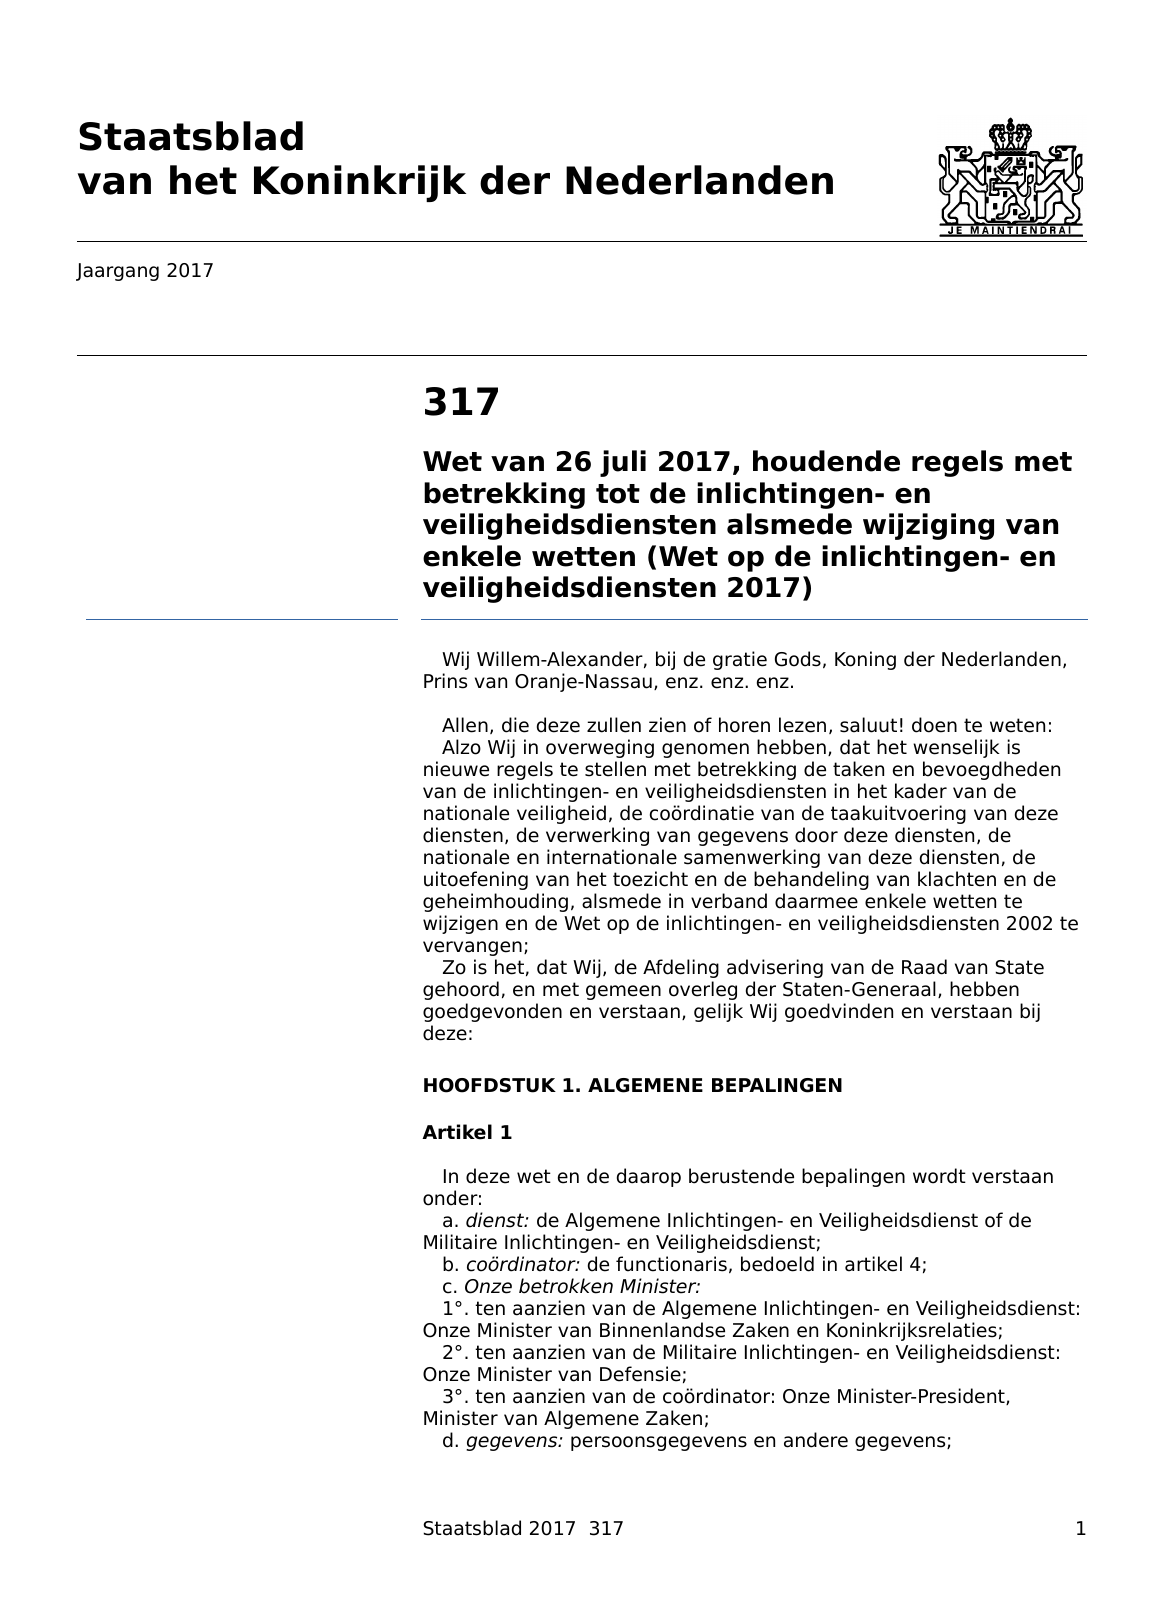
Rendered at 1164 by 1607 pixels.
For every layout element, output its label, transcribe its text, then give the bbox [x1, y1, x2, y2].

picture [936, 115, 1087, 240]
text c. Onze betrokken Minister: [422, 1276, 1087, 1298]
text In deze wet en de daarop berustende bepalingen wordt verstaan onder: [422, 1166, 1087, 1210]
table_header Staatsblad van het Koninkrijk der Nederlanden [77, 100, 886, 241]
subtitle HOOFDSTUK 1. ALGEMENE BEPALINGEN [422, 1074, 1087, 1097]
table_header [886, 100, 1087, 241]
text Allen, die deze zullen zien of horen lezen, saluut! doen te weten: [422, 715, 1087, 737]
text d. gegevens: persoonsgegevens en andere gegevens; [422, 1429, 1087, 1451]
subtitle Artikel 1 [422, 1122, 1087, 1143]
text 3°. ten aanzien van de coördinator: Onze Minister-President, Minister van Algemene Zaken; [422, 1386, 1087, 1429]
text b. coördinator: de functionaris, bedoeld in artikel 4; [422, 1254, 1087, 1276]
text Wet van 26 juli 2017, houdende regels met betrekking tot de inlichtingen- en veiligheidsdiensten alsmede wijziging van enkele wetten (Wet op de inlichtingen- en veiligheidsdiensten 2017) [422, 447, 1087, 604]
subtitle 317 [422, 381, 1087, 424]
text 2°. ten aanzien van de Militaire Inlichtingen- en Veiligheidsdienst: Onze Minister van Defensie; [422, 1342, 1087, 1386]
table_cell Jaargang 2017 [77, 242, 1087, 355]
text Alzo Wij in overweging genomen hebben, dat het wenselijk is nieuwe regels te stellen met betrekking de taken en bevoegdheden van de inlichtingen- en veiligheidsdiensten in het kader van de nationale veiligheid, de coördinatie van de taakuitvoering van deze diensten, de verwerking van gegevens door deze diensten, de nationale en internationale samenwerking van deze diensten, de uitoefening van het toezicht en de behandeling van klachten en de geheimhouding, alsmede in verband daarmee enkele wetten te wijzigen en de Wet op de inlichtingen- en veiligheidsdiensten 2002 te vervangen; [422, 737, 1087, 957]
text Zo is het, dat Wij, de Afdeling advisering van de Raad van State gehoord, en met gemeen overleg der Staten-Generaal, hebben goedgevonden en verstaan, gelijk Wij goedvinden en verstaan bij deze: [422, 957, 1087, 1044]
text Wij Willem-Alexander, bij de gratie Gods, Koning der Nederlanden, Prins van Oranje-Nassau, enz. enz. enz. [422, 649, 1087, 693]
text 1°. ten aanzien van de Algemene Inlichtingen- en Veiligheidsdienst: Onze Minister van Binnenlandse Zaken en Koninkrijksrelaties; [422, 1298, 1087, 1342]
text a. dienst: de Algemene Inlichtingen- en Veiligheidsdienst of de Militaire Inlichtingen- en Veiligheidsdienst; [422, 1210, 1087, 1254]
